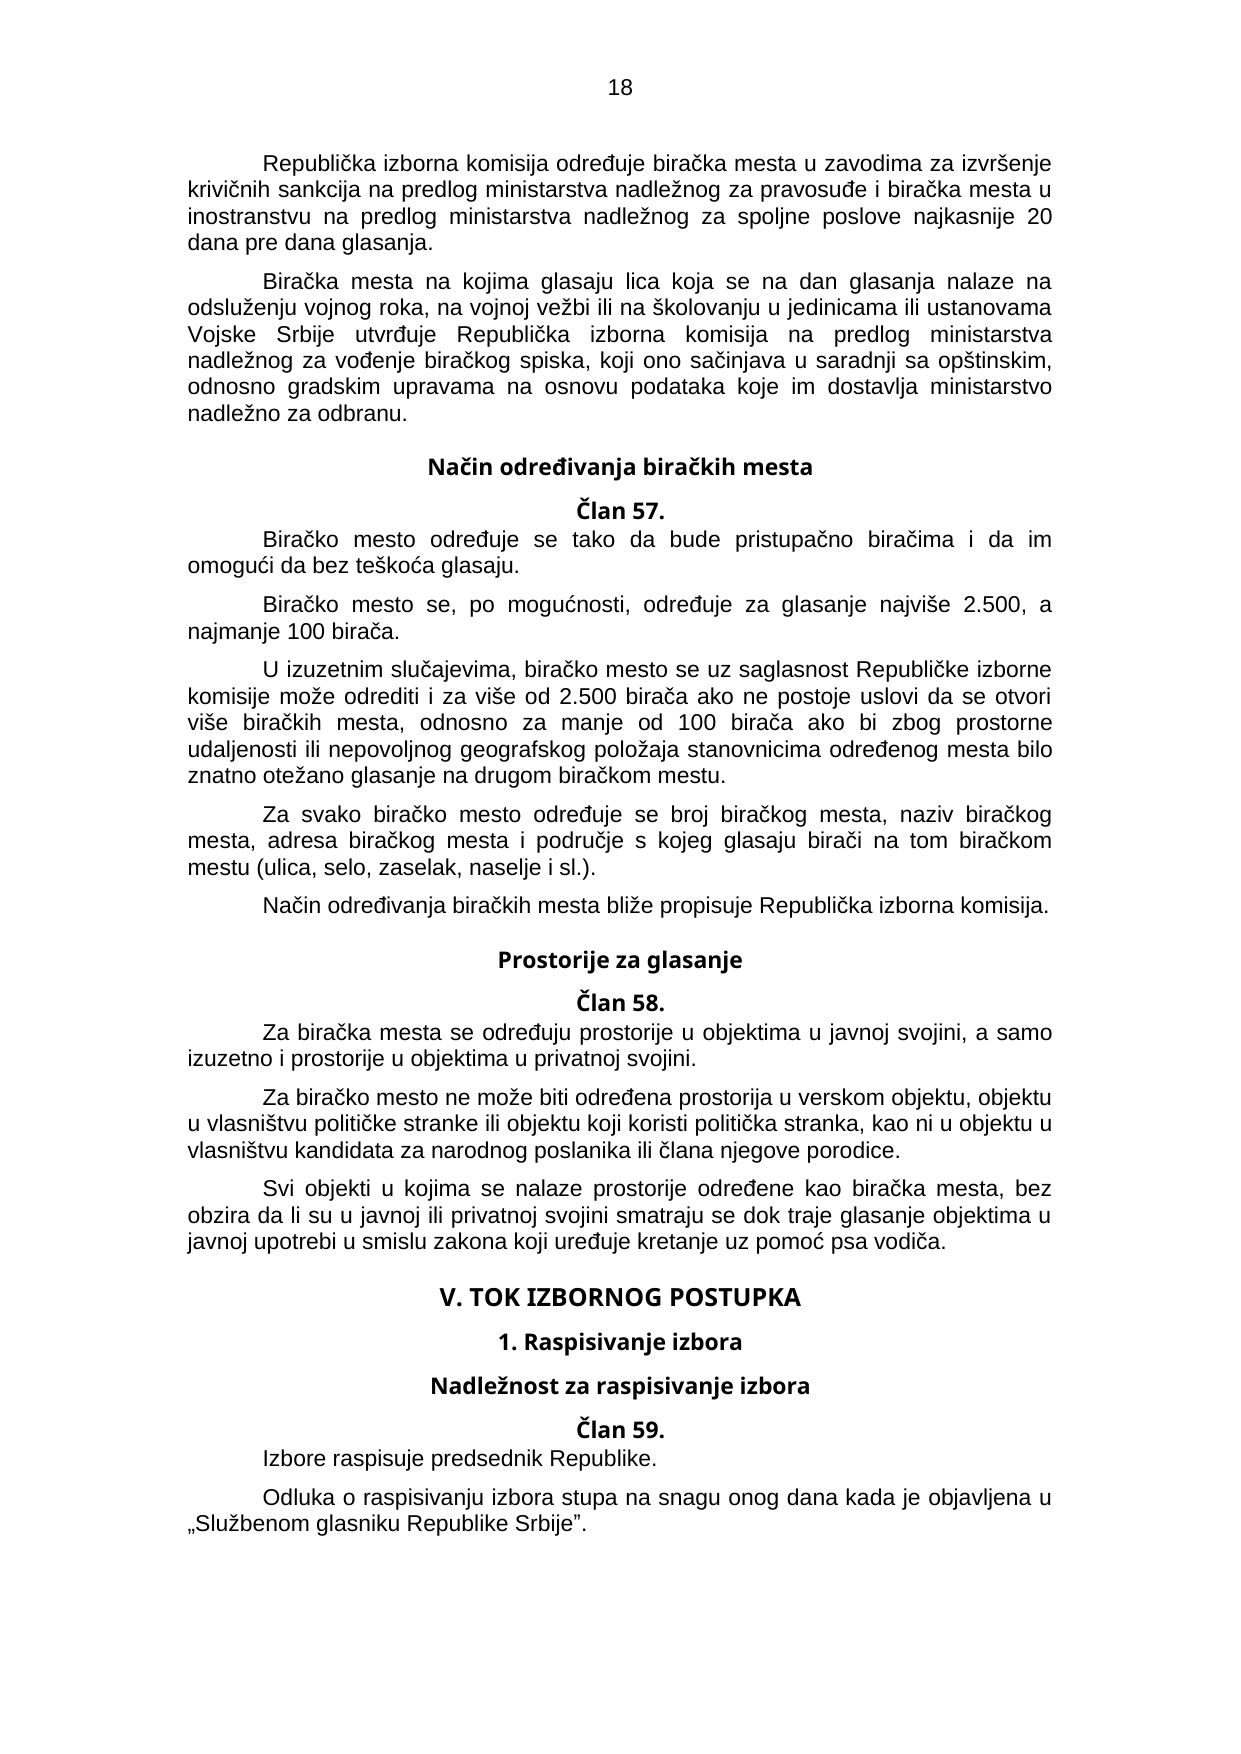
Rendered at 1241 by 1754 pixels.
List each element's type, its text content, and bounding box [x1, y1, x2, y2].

text Odluka o raspisivanju izbora stupa na snagu onog dana kada je objavljena u „Službenom glasniku Republike Srbijeˮ. [187, 1484, 1053, 1536]
text Biračko mesto određuje se tako da bude pristupačno biračima i da im omogući da bez teškoća glasaju. [187, 526, 1053, 579]
text U izuzetnim slučajevima, biračko mesto se uz saglasnost Republičke izborne komisije može odrediti i za više od 2.500 birača ako ne postoje uslovi da se otvori više biračkih mesta, odnosno za manje od 100 birača ako bi zbog prostorne udaljenosti ili nepovoljnog geografskog položaja stanovnicima određenog mesta bilo znatno otežano glasanje na drugom biračkom mestu. [187, 656, 1053, 788]
text Svi objekti u kojima se nalaze prostorije određene kao biračka mesta, bez obzira da li su u javnoj ili privatnoj svojini smatraju se dok traje glasanje objektima u javnoj upotrebi u smislu zakona koji uređuje kretanje uz pomoć psa vodiča. [187, 1175, 1053, 1254]
text Biračko mesto se, po mogućnosti, određuje za glasanje najviše 2.500, a najmanje 100 birača. [187, 591, 1053, 644]
text Prostorije za glasanje [262, 944, 978, 975]
text V. TOK IZBORNOG POSTUPKA [262, 1279, 978, 1313]
text Način određivanja biračkih mesta [262, 451, 978, 482]
text Nadležnost za raspisivanje izbora [262, 1370, 978, 1401]
text Izbore raspisuje predsednik Republike. [187, 1445, 1053, 1471]
text Za biračko mesto ne može biti određena prostorija u verskom objektu, objektu u vlasništvu političke stranke ili objektu koji koristi politička stranka, kao ni u objektu u vlasništvu kandidata za narodnog poslanika ili člana njegove porodice. [187, 1084, 1053, 1163]
text Za biračka mesta se određuju prostorije u objektima u javnoj svojini, a samo izuzetno i prostorije u objektima u privatnoj svojini. [187, 1019, 1053, 1071]
text Član 58. [262, 987, 978, 1019]
text Za svako biračko mesto određuje se broj biračkog mesta, naziv biračkog mesta, adresa biračkog mesta i područje s kojeg glasaju birači na tom biračkom mestu (ulica, selo, zaselak, naselje i sl.). [187, 801, 1053, 880]
text Član 59. [262, 1413, 978, 1445]
text Način određivanja biračkih mesta bliže propisuje Republička izborna komisija. [187, 892, 1053, 919]
text Biračka mesta na kojima glasaju lica koja se na dan glasanja nalaze na odsluženju vojnog roka, na vojnoj vežbi ili na školovanju u jedinicama ili ustanovama Vojske Srbije utvrđuje Republička izborna komisija na predlog ministarstva nadležnog za vođenje biračkog spiska, koji ono sačinjava u saradnji sa opštinskim, odnosno gradskim upravama na osnovu podataka koje im dostavlja ministarstvo nadležno za odbranu. [187, 268, 1053, 426]
text Član 57. [262, 495, 978, 526]
text Republička izborna komisija određuje biračka mesta u zavodima za izvršenje krivičnih sankcija na predlog ministarstva nadležnog za pravosuđe i biračka mesta u inostranstvu na predlog ministarstva nadležnog za spoljne poslove najkasnije 20 dana pre dana glasanja. [187, 150, 1053, 255]
text 1. Raspisivanje izbora [262, 1326, 978, 1357]
